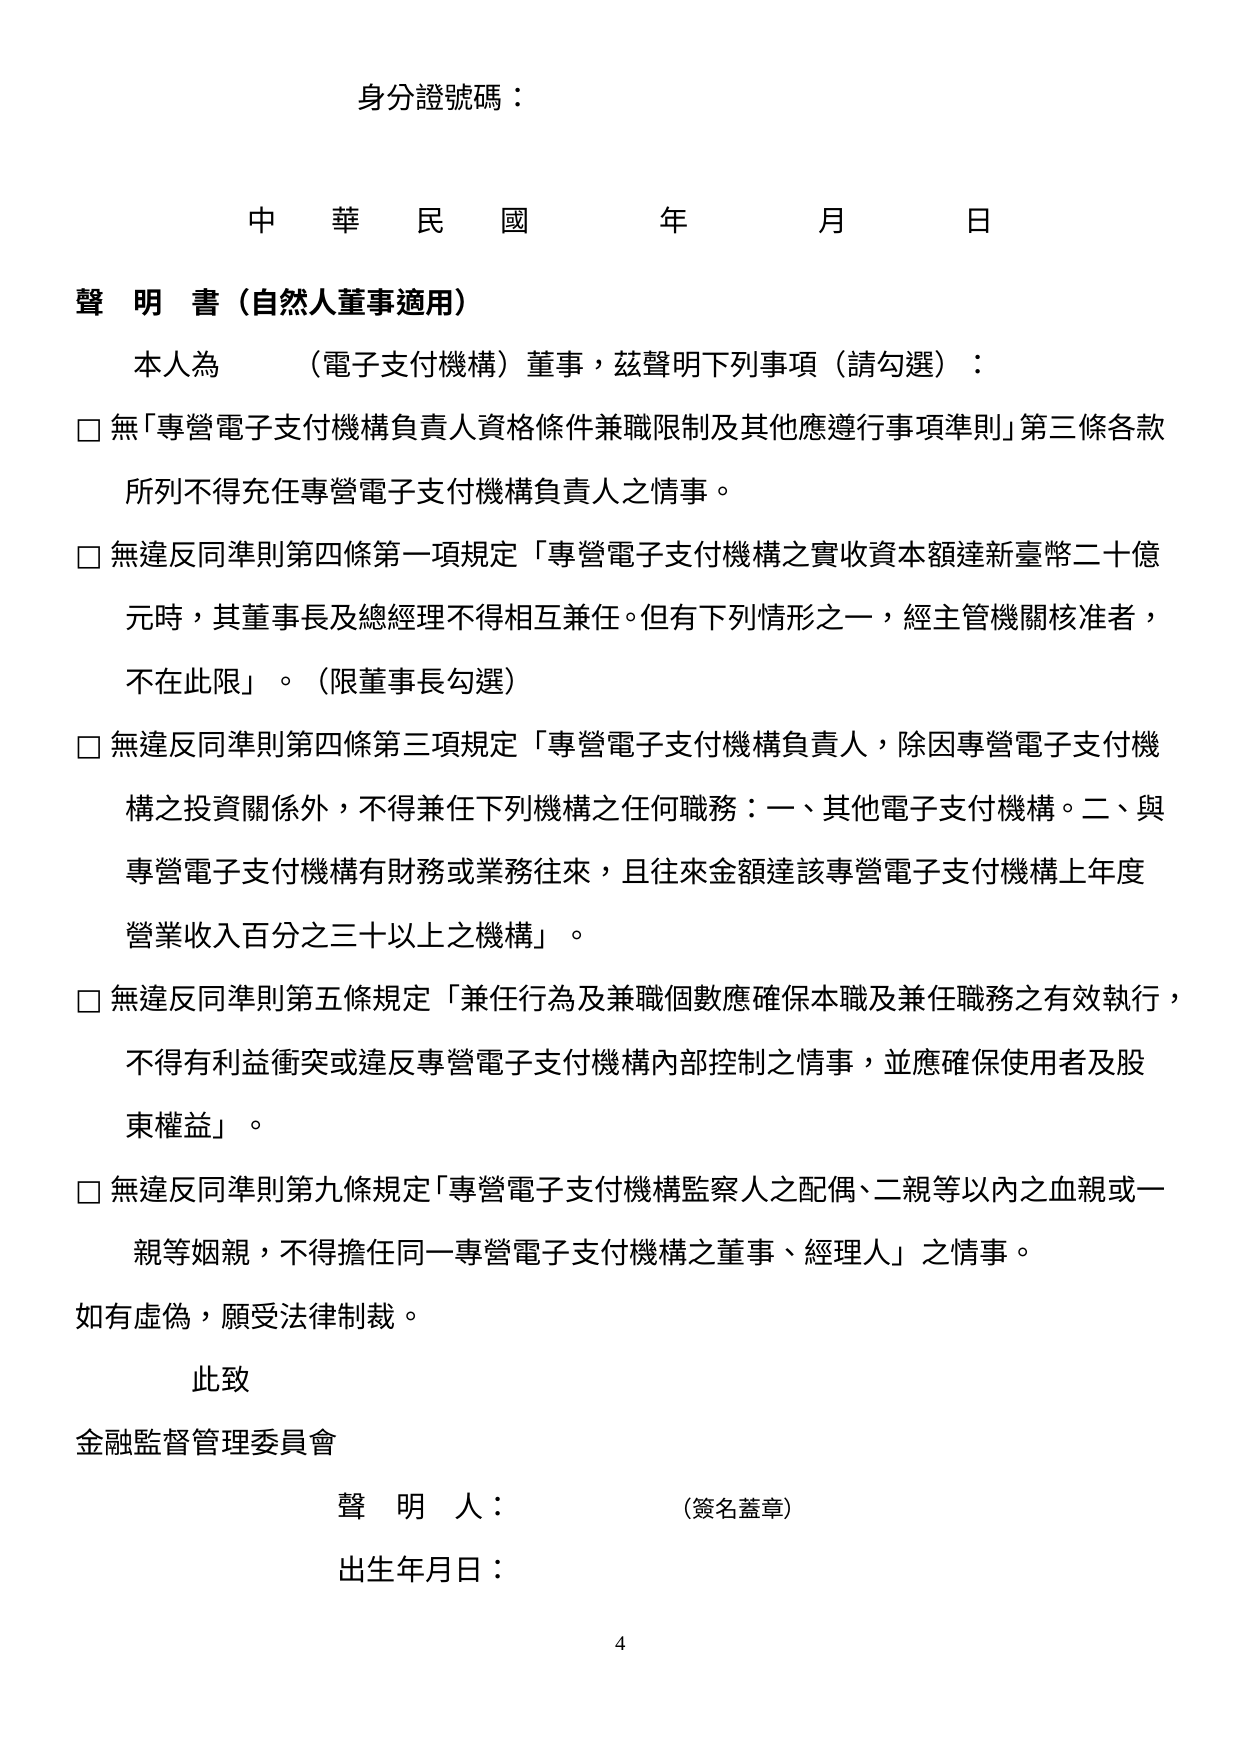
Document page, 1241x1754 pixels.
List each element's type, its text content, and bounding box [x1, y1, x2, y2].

text 金融監督管理委員會 [75, 1420, 1165, 1462]
text 如有虛偽，願受法律制裁。 [75, 1293, 1165, 1336]
text 中 華 民 國 年 月 日 [75, 198, 1165, 240]
text 出生年月日： [75, 1547, 1165, 1589]
text 身分證號碼： [75, 75, 1165, 117]
text 聲 明 人： （簽名蓋章） [75, 1483, 1165, 1526]
text □ 無違反同準則第四條第三項規定「專營電子支付機構負責人，除因專營電子支付機構之投資關係外，不得兼任下列機構之任何職務：一、其他電子支付機構。二、與專營電子支付機構有財務或業務往來，且往來金額達該專營電子支付機構上年度營業收入百分之三十以上之機構」。 [75, 722, 1165, 955]
subtitle 聲 明 書（自然人董事適用） [75, 280, 1165, 322]
text □ 無「專營電子支付機構負責人資格條件兼職限制及其他應遵行事項準則」第三條各款所列不得充任專營電子支付機構負責人之情事。 [75, 404, 1165, 510]
text □ 無違反同準則第九條規定「專營電子支付機構監察人之配偶、二親等以內之血親或一親等姻親，不得擔任同一專營電子支付機構之董事、經理人」之情事。 [75, 1166, 1165, 1272]
text 本人為 （電子支付機構）董事，茲聲明下列事項（請勾選）： [75, 341, 1165, 383]
text 此致 [75, 1357, 1165, 1399]
text □ 無違反同準則第四條第一項規定「專營電子支付機構之實收資本額達新臺幣二十億元時，其董事長及總經理不得相互兼任。但有下列情形之一，經主管機關核准者，不在此限」。（限董事長勾選） [75, 532, 1165, 701]
text □ 無違反同準則第五條規定「兼任行為及兼職個數應確保本職及兼任職務之有效執行，不得有利益衝突或違反專營電子支付機構內部控制之情事，並應確保使用者及股東權益」。 [75, 976, 1165, 1145]
